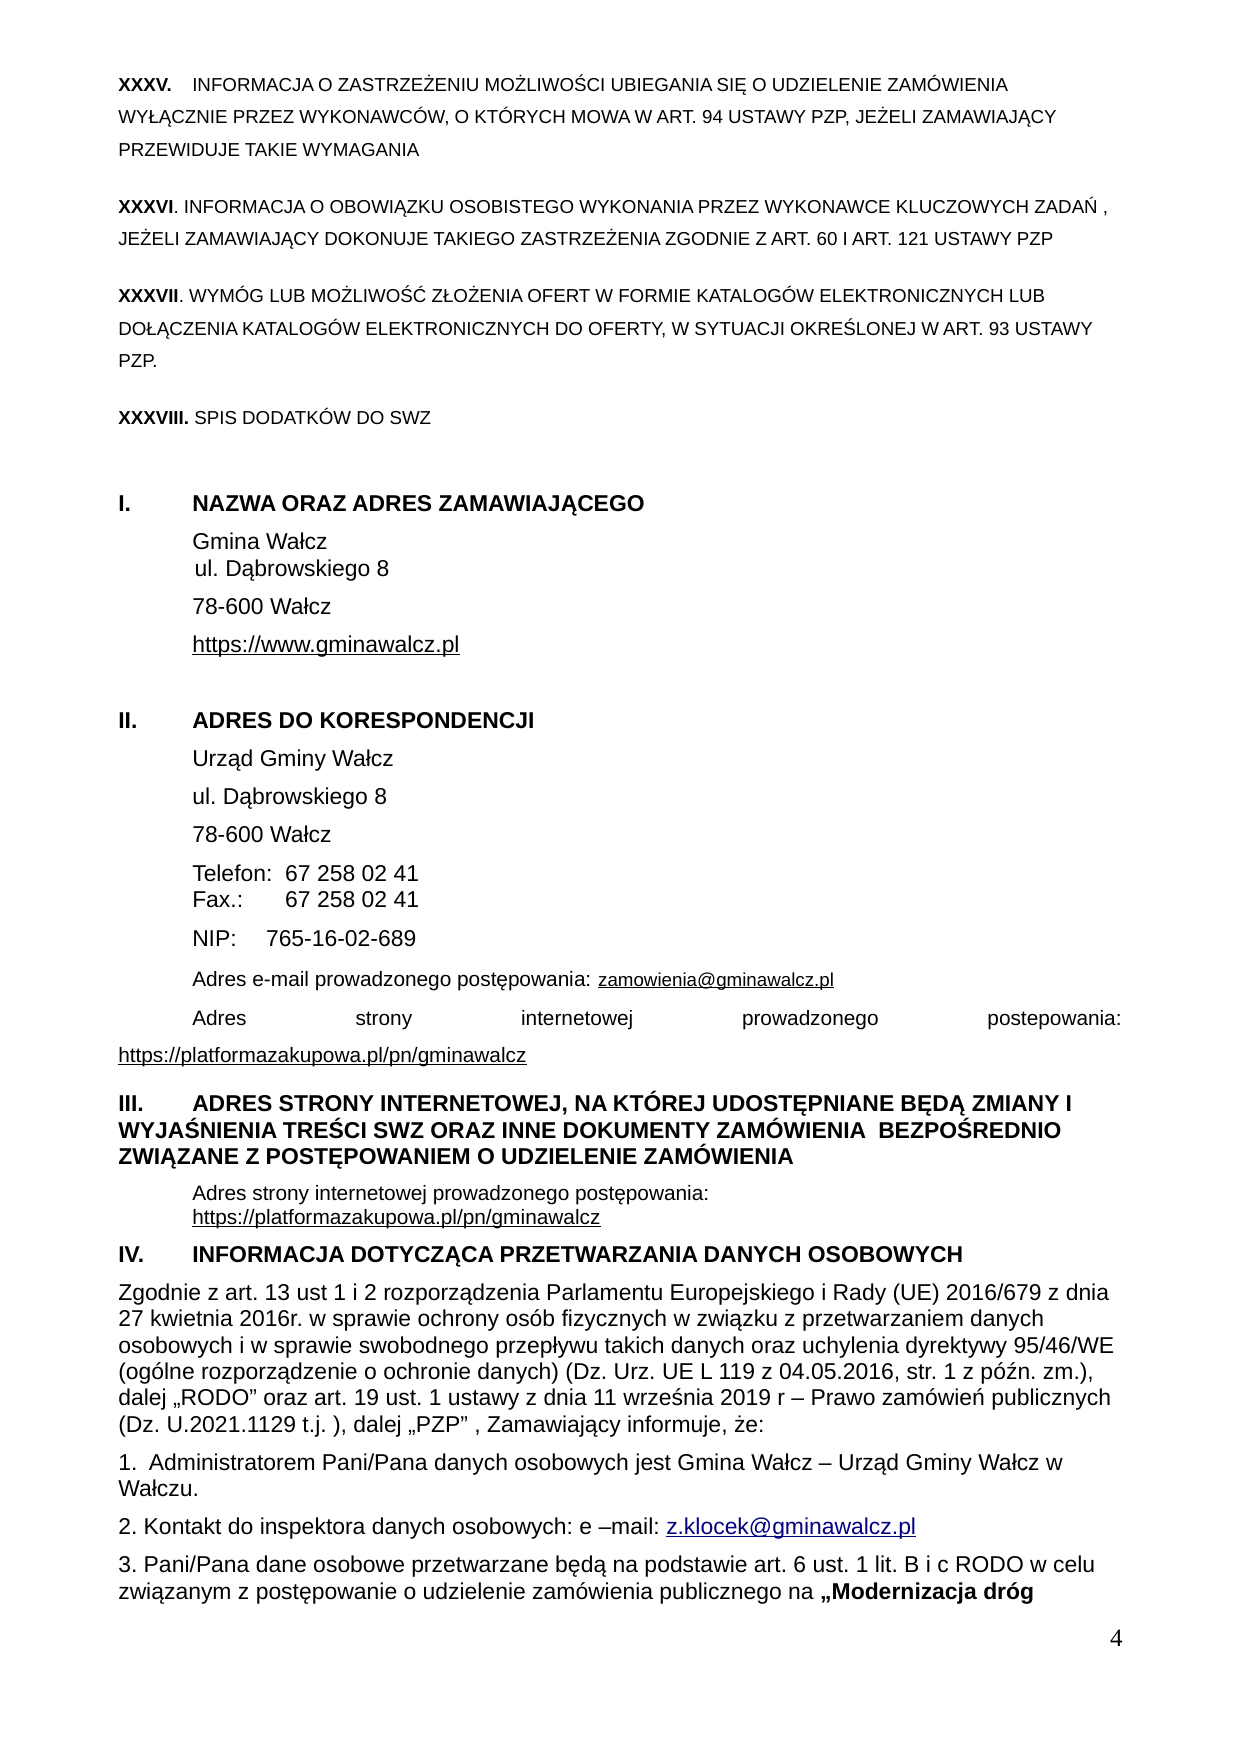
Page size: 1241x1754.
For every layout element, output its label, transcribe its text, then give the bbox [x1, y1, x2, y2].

text XXXVIII. SPIS DODATKÓW DO SWZ [118, 407, 1122, 429]
text ul. Dąbrowskiego 8 [118, 554, 1122, 581]
text 3. Pani/Pana dane osobowe przetwarzane będą na podstawie art. 6 ust. 1 lit. B i c RODO w celu związanym z postępowanie o udzielenie zamówienia publicznego na „Modernizacja dróg [118, 1551, 1122, 1604]
text Urząd Gminy Wałcz [118, 745, 1122, 771]
text XXXVI. INFORMACJA O OBOWIĄZKU OSOBISTEGO WYKONANIA PRZEZ WYKONAWCE KLUCZOWYCH ZADAŃ , JEŻELI ZAMAWIAJĄCY DOKONUJE TAKIEGO ZASTRZEŻENIA ZGODNIE Z ART. 60 I ART. 121 USTAWY PZP [118, 196, 1122, 249]
text Adres e-mail prowadzonego postępowania: zamowienia@gminawalcz.pl [118, 965, 1122, 991]
text 78-600 Wałcz [118, 593, 1122, 619]
text I. NAZWA ORAZ ADRES ZAMAWIAJĄCEGO [118, 490, 1122, 516]
text 2. Kontakt do inspektora danych osobowych: e –mail: z.klocek@gminawalcz.pl [118, 1513, 1122, 1540]
text XXXV. INFORMACJA O ZASTRZEŻENIU MOŻLIWOŚCI UBIEGANIA SIĘ O UDZIELENIE ZAMÓWIENIA WYŁĄCZNIE PRZEZ WYKONAWCÓW, O KTÓRYCH MOWA W ART. 94 USTAWY PZP, JEŻELI ZAMAWIAJĄCY PRZEWIDUJE TAKIE WYMAGANIA [118, 74, 1122, 160]
text https://www.gminawalcz.pl [118, 631, 1122, 657]
text NIP: 765-16-02-689 [118, 925, 1122, 952]
text Gmina Wałcz [118, 528, 1122, 554]
text Adres strony internetowej prowadzonego postepowania: https://platformazakupowa.pl/pn/gminawalcz [118, 1004, 1122, 1067]
text Fax.: 67 258 02 41 [118, 886, 1122, 912]
text 78-600 Wałcz [118, 821, 1122, 848]
text 1. Administratorem Pani/Pana danych osobowych jest Gmina Wałcz – Urząd Gminy Wałcz w Wałczu. [118, 1449, 1122, 1502]
text III. ADRES STRONY INTERNETOWEJ, NA KTÓREJ UDOSTĘPNIANE BĘDĄ ZMIANY I WYJAŚNIENIA TREŚCI SWZ ORAZ INNE DOKUMENTY ZAMÓWIENIA BEZPOŚREDNIO ZWIĄZANE Z POSTĘPOWANIEM O UDZIELENIE ZAMÓWIENIA [118, 1090, 1122, 1169]
text II. ADRES DO KORESPONDENCJI [118, 707, 1122, 733]
text Telefon: 67 258 02 41 [118, 859, 1122, 886]
text IV. INFORMACJA DOTYCZĄCA PRZETWARZANIA DANYCH OSOBOWYCH [118, 1241, 1122, 1267]
text ul. Dąbrowskiego 8 [118, 783, 1122, 809]
text Adres strony internetowej prowadzonego postępowania: https://platformazakupowa.pl/pn/gminawalcz [192, 1181, 1122, 1229]
text Zgodnie z art. 13 ust 1 i 2 rozporządzenia Parlamentu Europejskiego i Rady (UE) 2016/679 z dnia 27 kwietnia 2016r. w sprawie ochrony osób fizycznych w związku z przetwarzaniem danych osobowych i w sprawie swobodnego przepływu takich danych oraz uchylenia dyrektywy 95/46/WE (ogólne rozporządzenie o ochronie danych) (Dz. Urz. UE L 119 z 04.05.2016, str. 1 z późn. zm.), dalej „RODO” oraz art. 19 ust. 1 ustawy z dnia 11 września 2019 r – Prawo zamówień publicznych (Dz. U.2021.1129 t.j. ), dalej „PZP” , Zamawiający informuje, że: [118, 1279, 1122, 1437]
text XXXVII. WYMÓG LUB MOŻLIWOŚĆ ZŁOŻENIA OFERT W FORMIE KATALOGÓW ELEKTRONICZNYCH LUB DOŁĄCZENIA KATALOGÓW ELEKTRONICZNYCH DO OFERTY, W SYTUACJI OKREŚLONEJ W ART. 93 USTAWY PZP. [118, 285, 1122, 371]
